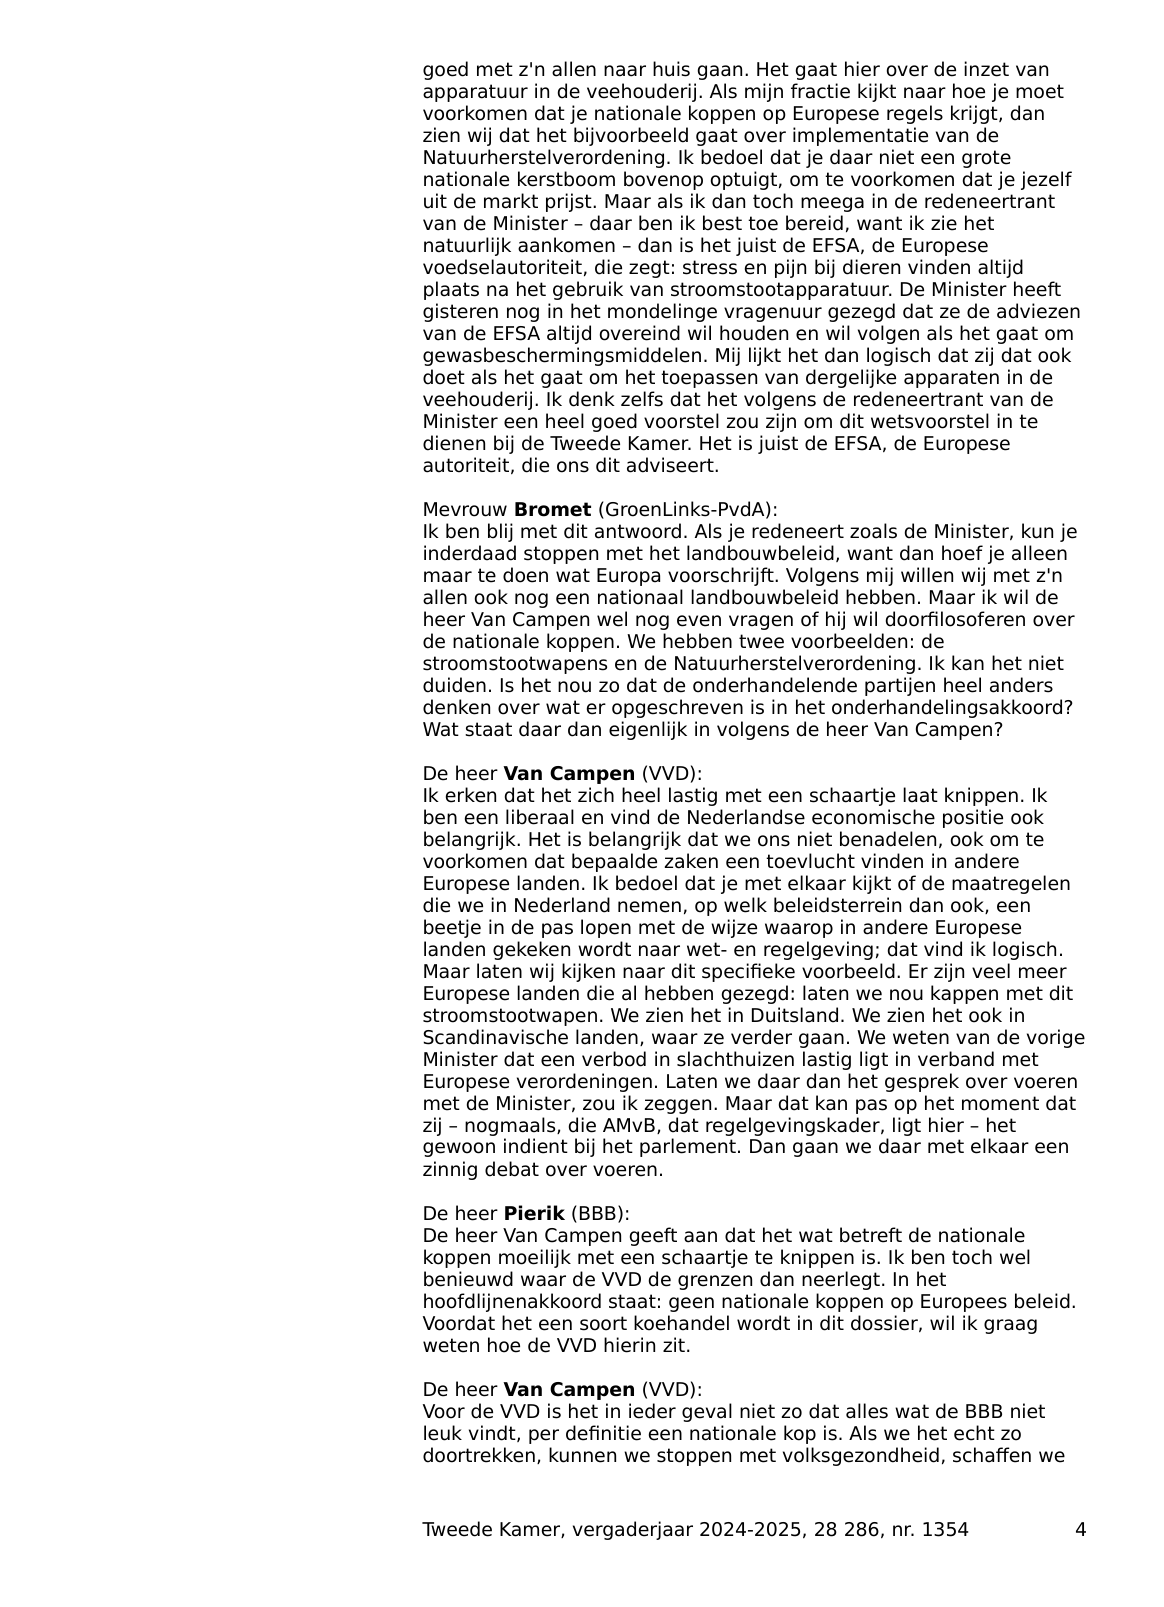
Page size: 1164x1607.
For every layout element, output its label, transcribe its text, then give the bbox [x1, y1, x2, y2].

text Ik ben blij met dit antwoord. Als je redeneert zoals de Minister, kun je inderdaad stoppen met het landbouwbeleid, want dan hoef je alleen maar te doen wat Europa voorschrijft. Volgens mij willen wij met z'n allen ook nog een nationaal landbouwbeleid hebben. Maar ik wil de heer Van Campen wel nog even vragen of hij wil doorfilosoferen over de nationale koppen. We hebben twee voorbeelden: de stroomstootwapens en de Natuurherstelverordening. Ik kan het niet duiden. Is het nou zo dat de onderhandelende partijen heel anders denken over wat er opgeschreven is in het onderhandelingsakkoord? Wat staat daar dan eigenlijk in volgens de heer Van Campen? [422, 521, 1087, 741]
text Mevrouw Bromet (GroenLinks-PvdA): [422, 499, 1087, 521]
text goed met z'n allen naar huis gaan. Het gaat hier over de inzet van apparatuur in de veehouderij. Als mijn fractie kijkt naar hoe je moet voorkomen dat je nationale koppen op Europese regels krijgt, dan zien wij dat het bijvoorbeeld gaat over implementatie van de Natuurherstelverordening. Ik bedoel dat je daar niet een grote nationale kerstboom bovenop optuigt, om te voorkomen dat je jezelf uit de markt prijst. Maar als ik dan toch meega in de redeneertrant van de Minister – daar ben ik best toe bereid, want ik zie het natuurlijk aankomen – dan is het juist de EFSA, de Europese voedselautoriteit, die zegt: stress en pijn bij dieren vinden altijd plaats na het gebruik van stroomstootapparatuur. De Minister heeft gisteren nog in het mondelinge vragenuur gezegd dat ze de adviezen van de EFSA altijd overeind wil houden en wil volgen als het gaat om gewasbeschermingsmiddelen. Mij lijkt het dan logisch dat zij dat ook doet als het gaat om het toepassen van dergelijke apparaten in de veehouderij. Ik denk zelfs dat het volgens de redeneertrant van de Minister een heel goed voorstel zou zijn om dit wetsvoorstel in te dienen bij de Tweede Kamer. Het is juist de EFSA, de Europese autoriteit, die ons dit adviseert. [422, 59, 1087, 477]
text De heer Van Campen (VVD): [422, 1379, 1087, 1401]
text De heer Pierik (BBB): [422, 1203, 1087, 1224]
text De heer Van Campen (VVD): [422, 763, 1087, 785]
text De heer Van Campen geeft aan dat het wat betreft de nationale koppen moeilijk met een schaartje te knippen is. Ik ben toch wel benieuwd waar de VVD de grenzen dan neerlegt. In het hoofdlijnenakkoord staat: geen nationale koppen op Europees beleid. Voordat het een soort koehandel wordt in dit dossier, wil ik graag weten hoe de VVD hierin zit. [422, 1224, 1087, 1356]
text Ik erken dat het zich heel lastig met een schaartje laat knippen. Ik ben een liberaal en vind de Nederlandse economische positie ook belangrijk. Het is belangrijk dat we ons niet benadelen, ook om te voorkomen dat bepaalde zaken een toevlucht vinden in andere Europese landen. Ik bedoel dat je met elkaar kijkt of de maatregelen die we in Nederland nemen, op welk beleidsterrein dan ook, een beetje in de pas lopen met de wijze waarop in andere Europese landen gekeken wordt naar wet- en regelgeving; dat vind ik logisch. Maar laten wij kijken naar dit specifieke voorbeeld. Er zijn veel meer Europese landen die al hebben gezegd: laten we nou kappen met dit stroomstootwapen. We zien het in Duitsland. We zien het ook in Scandinavische landen, waar ze verder gaan. We weten van de vorige Minister dat een verbod in slachthuizen lastig ligt in verband met Europese verordeningen. Laten we daar dan het gesprek over voeren met de Minister, zou ik zeggen. Maar dat kan pas op het moment dat zij – nogmaals, die AMvB, dat regelgevingskader, ligt hier – het gewoon indient bij het parlement. Dan gaan we daar met elkaar een zinnig debat over voeren. [422, 785, 1087, 1180]
text Voor de VVD is het in ieder geval niet zo dat alles wat de BBB niet leuk vindt, per definitie een nationale kop is. Als we het echt zo doortrekken, kunnen we stoppen met volksgezondheid, schaffen we [422, 1401, 1087, 1467]
